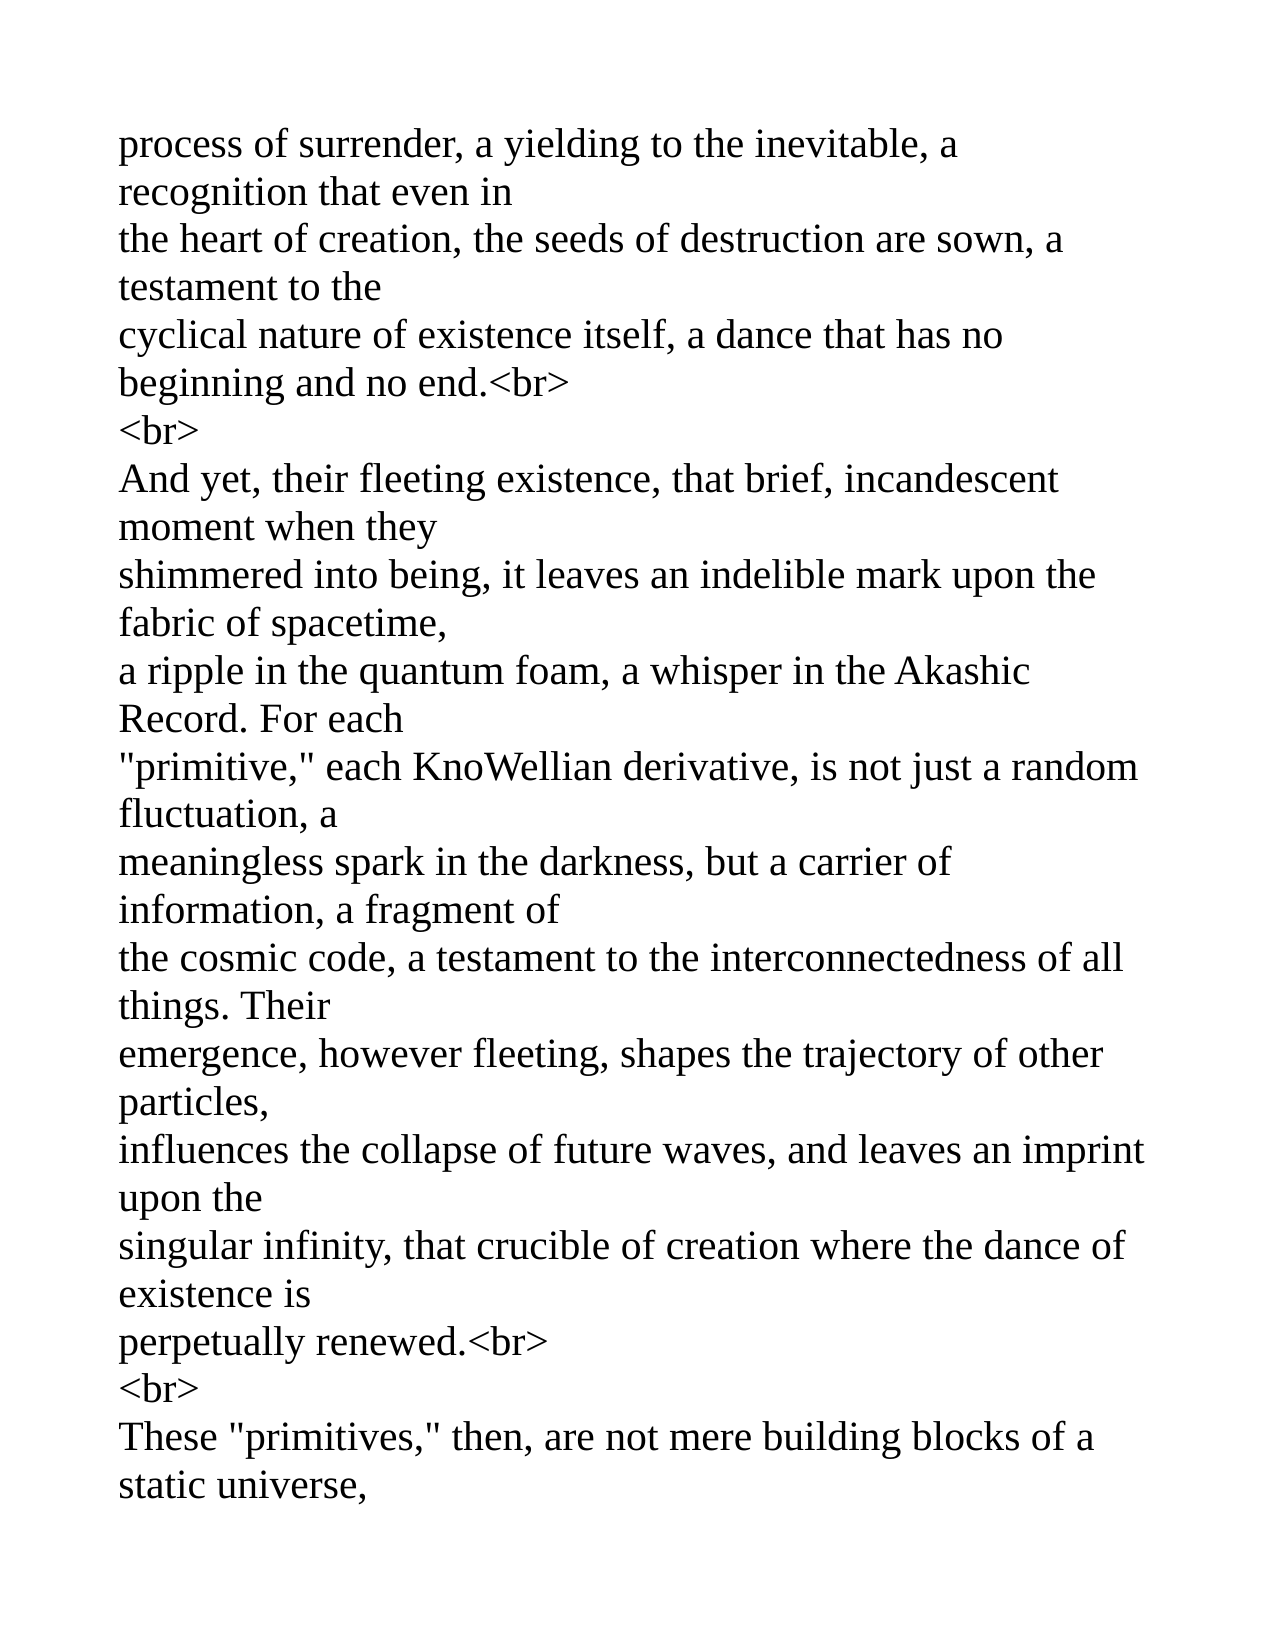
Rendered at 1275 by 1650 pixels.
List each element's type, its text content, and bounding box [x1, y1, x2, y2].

text <br> [118, 406, 1157, 453]
text singular infinity, that crucible of creation where the dance of existence is [118, 1220, 1157, 1316]
text "primitive," each KnoWellian derivative, is not just a random fluctuation, a [118, 741, 1157, 837]
text And yet, their fleeting existence, that brief, incandescent moment when they [118, 453, 1157, 549]
text influences the collapse of future waves, and leaves an imprint upon the [118, 1124, 1157, 1220]
text emergence, however fleeting, shapes the trajectory of other particles, [118, 1028, 1157, 1124]
text meaningless spark in the darkness, but a carrier of information, a fragment of [118, 837, 1157, 933]
text the heart of creation, the seeds of destruction are sown, a testament to the [118, 214, 1157, 310]
text These "primitives," then, are not mere building blocks of a static universe, [118, 1412, 1157, 1508]
text perpetually renewed.<br> [118, 1316, 1157, 1364]
text shimmered into being, it leaves an indelible mark upon the fabric of spacetime, [118, 549, 1157, 645]
text a ripple in the quantum foam, a whisper in the Akashic Record. For each [118, 645, 1157, 741]
text <br> [118, 1364, 1157, 1412]
text cyclical nature of existence itself, a dance that has no beginning and no end.<br> [118, 310, 1157, 406]
text the cosmic code, a testament to the interconnectedness of all things. Their [118, 933, 1157, 1028]
text process of surrender, a yielding to the inevitable, a recognition that even in [118, 118, 1157, 214]
